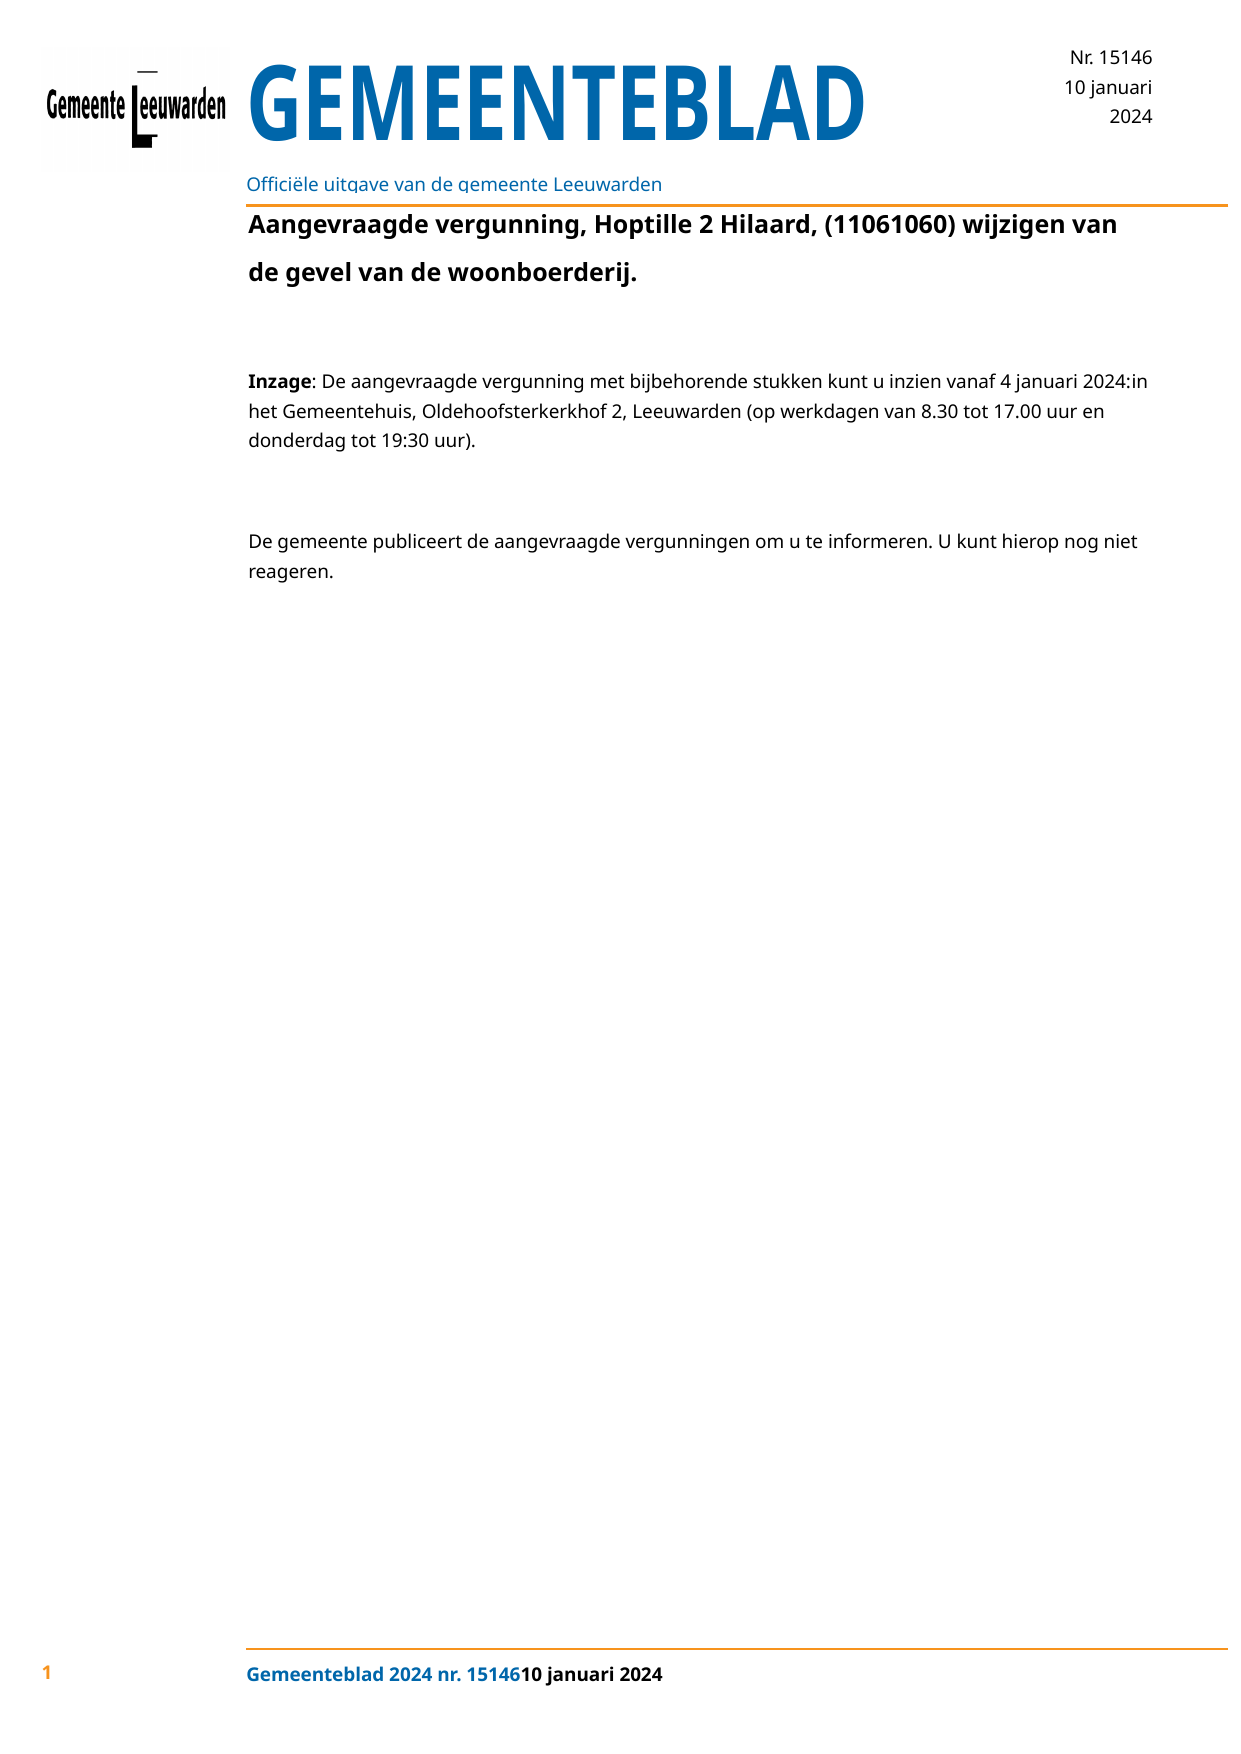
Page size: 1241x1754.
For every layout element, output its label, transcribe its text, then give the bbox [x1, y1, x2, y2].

text Inzage: De aangevraagde vergunning met bijbehorende stukken kunt u inzien vanaf 4 januari 2024:in het Gemeentehuis, Oldehoofsterkerkhof 2, Leeuwarden (op werkdagen van 8.30 tot 17.00 uur en donderdag tot 19:30 uur). [248, 368, 1152, 453]
text Aangevraagde vergunning, Hoptille 2 Hilaard, (11061060) wijzigen van de gevel van de woonboerderij. [248, 207, 1152, 288]
text De gemeente publiceert de aangevraagde vergunningen om u te informeren. U kunt hierop nog niet reageren. [248, 528, 1152, 584]
picture [41, 47, 231, 172]
